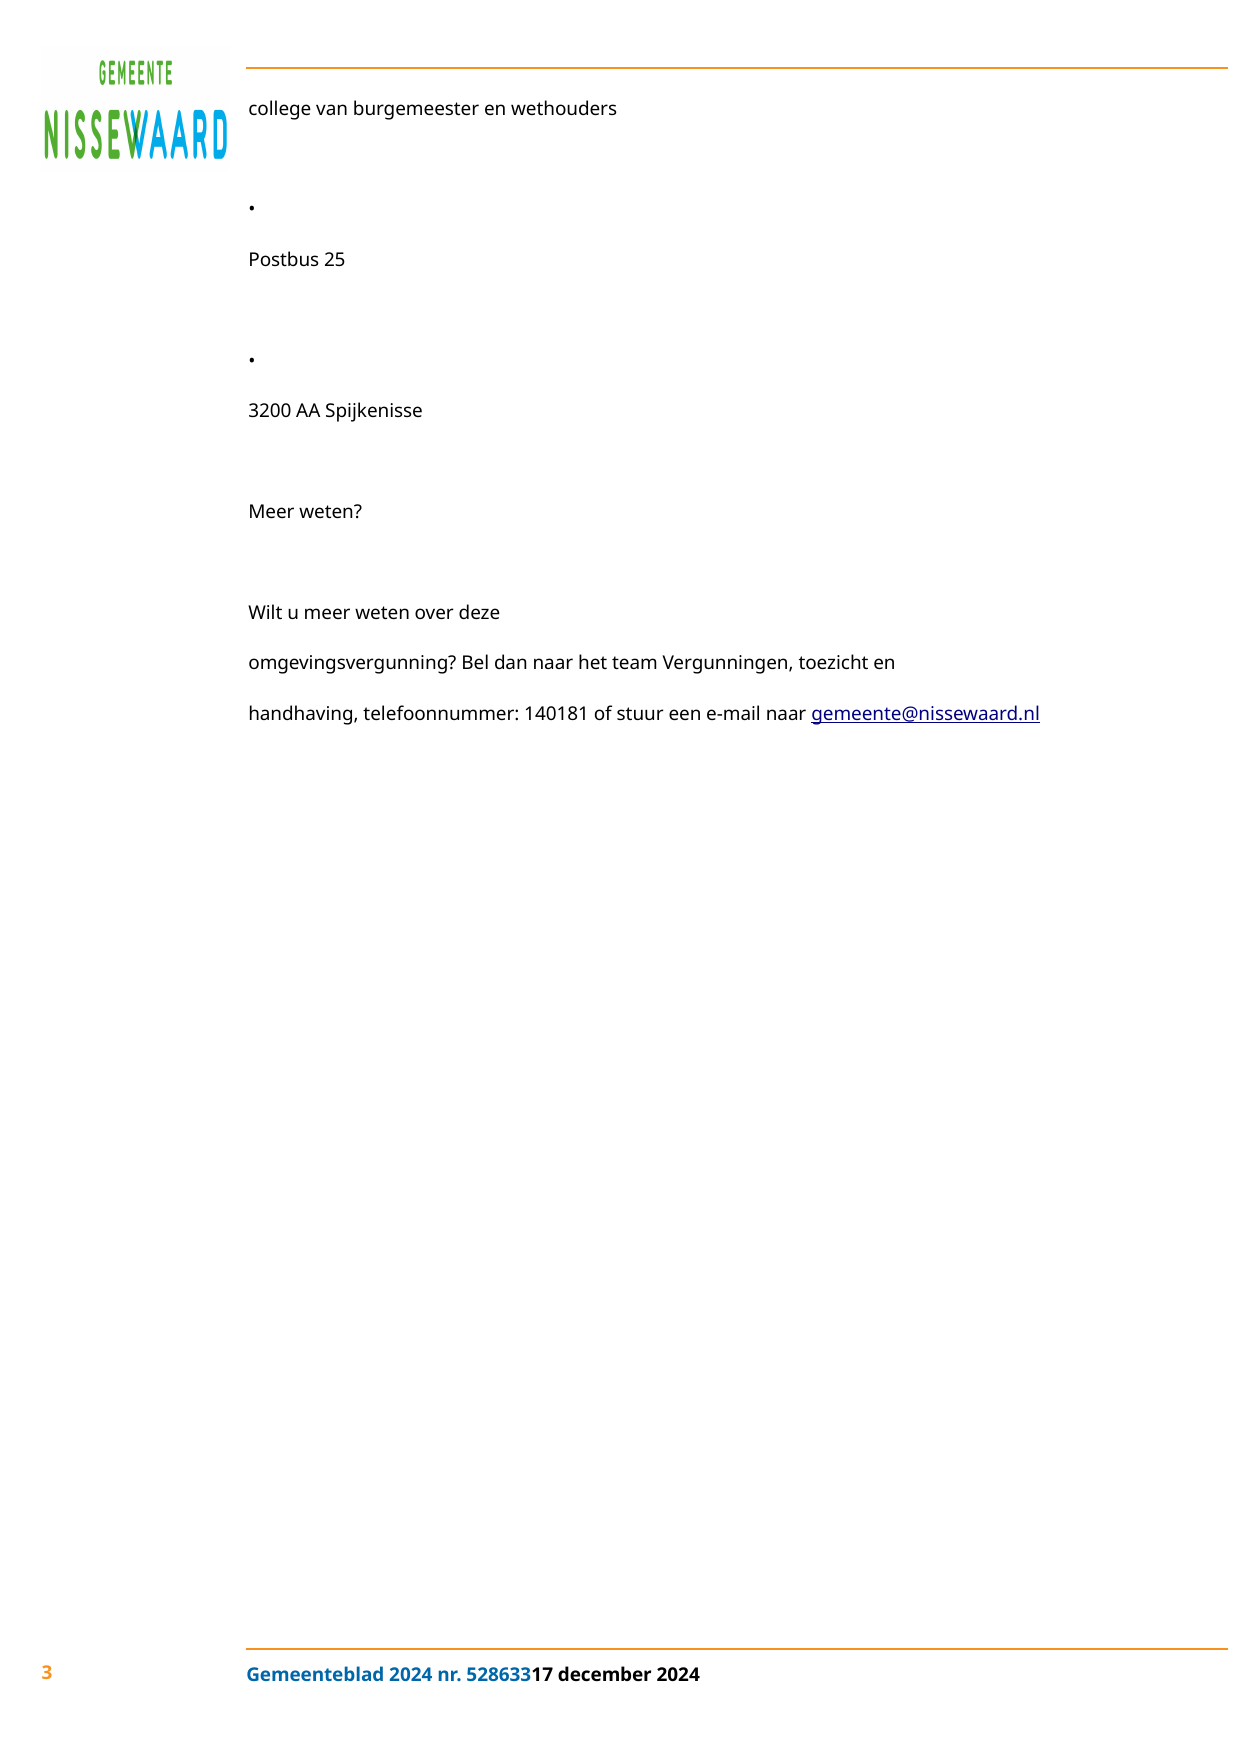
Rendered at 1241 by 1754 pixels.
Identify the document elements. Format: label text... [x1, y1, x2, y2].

text Postbus 25 [248, 246, 1152, 272]
text • [248, 347, 1152, 373]
text omgevingsvergunning? Bel dan naar het team Vergunningen, toezicht en [248, 649, 1152, 675]
text handhaving, telefoonnummer: 140181 of stuur een e-mail naar gemeente@nissewaard.nl [248, 700, 1152, 726]
text Wilt u meer weten over deze [248, 599, 1152, 625]
text 3200 AA Spijkenisse [248, 397, 1152, 423]
text college van burgemeester en wethouders [248, 95, 1152, 121]
text • [248, 196, 1152, 221]
text Meer weten? [248, 498, 1152, 524]
picture [41, 47, 231, 172]
